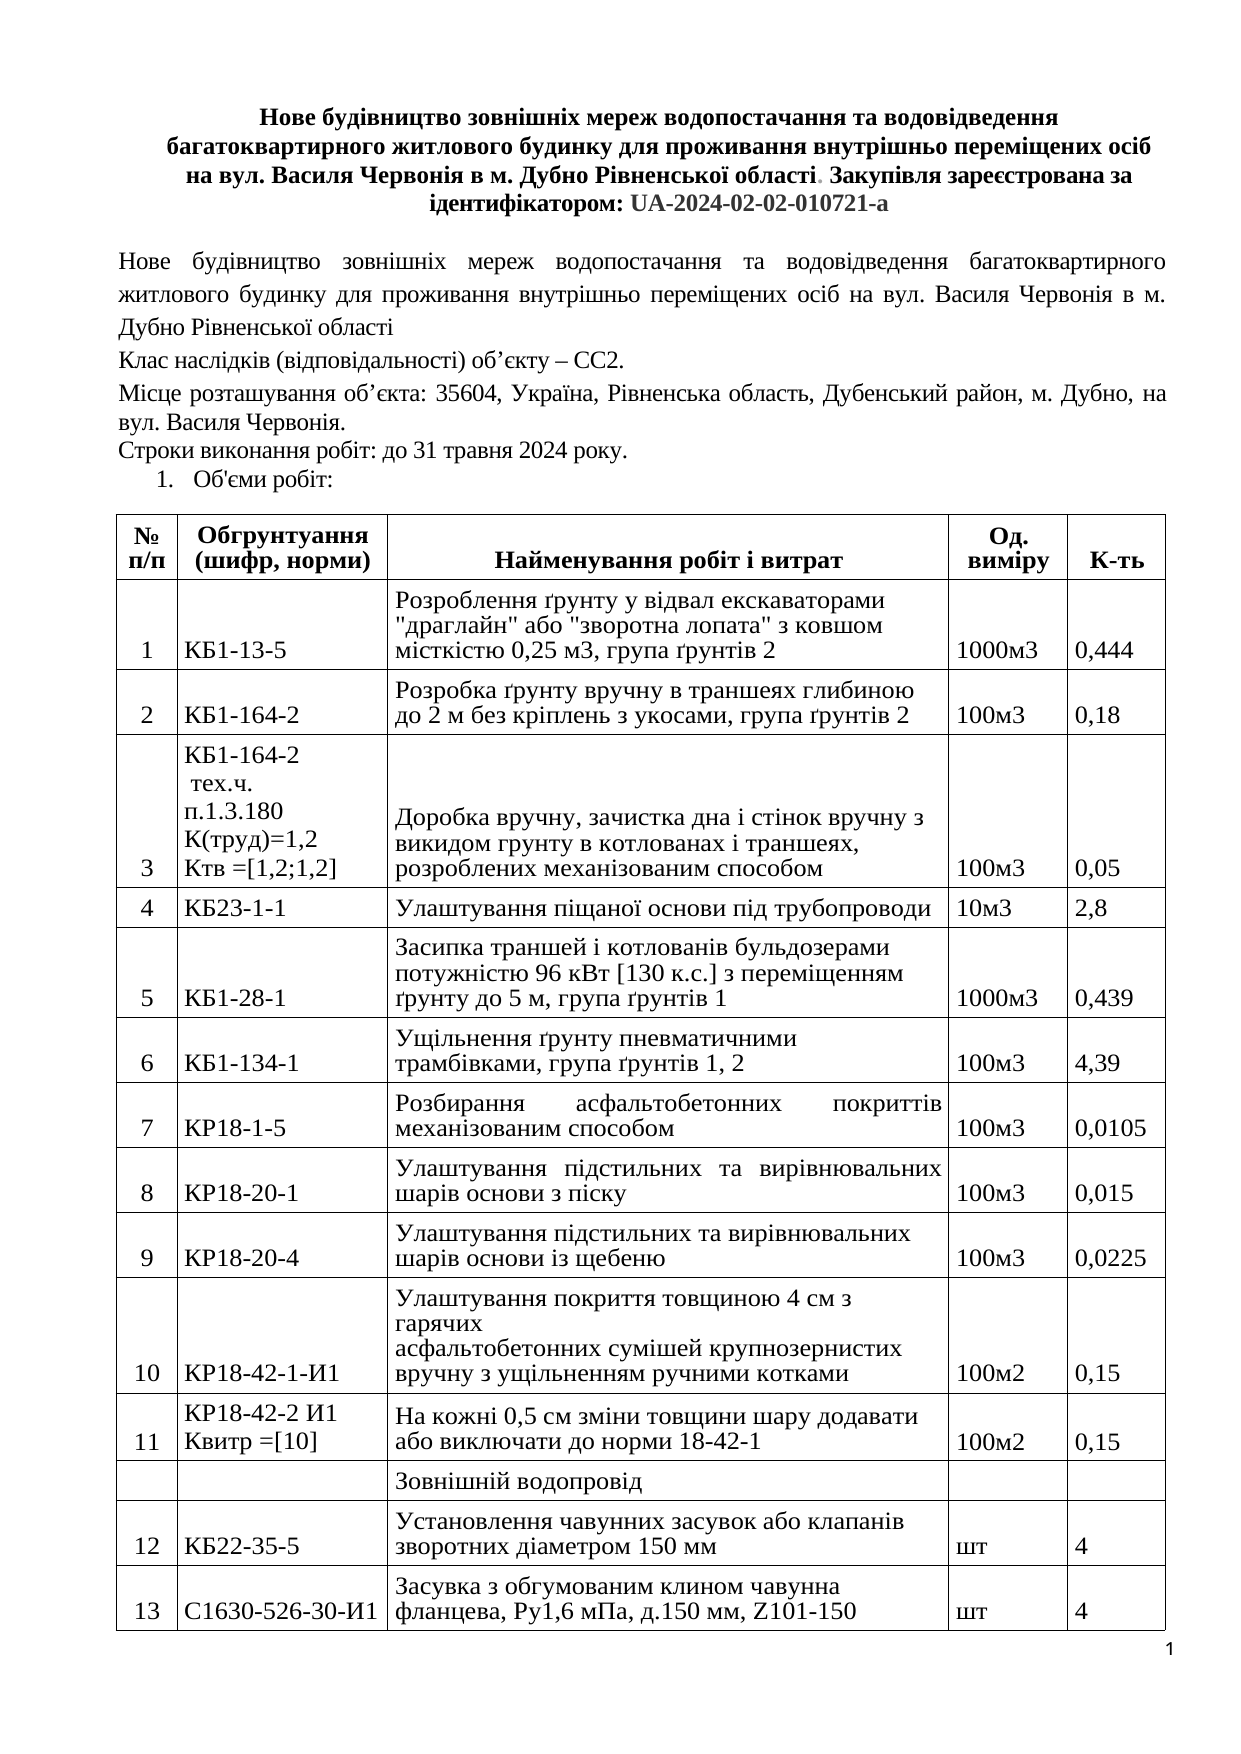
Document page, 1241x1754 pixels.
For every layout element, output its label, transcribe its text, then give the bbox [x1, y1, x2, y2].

table_header № п/п [117, 515, 177, 579]
table_cell [949, 1461, 1067, 1500]
table_cell КБ1-164-2 тех.ч. п.1.3.180 К(труд)=1,2 Ктв =[1,2;1,2] [178, 735, 387, 887]
table_cell 0,18 [1068, 670, 1165, 734]
table_cell 100м3 [949, 735, 1067, 887]
table_cell 6 [117, 1018, 177, 1082]
table_cell Улаштування підстильних та вирівнювальних шарів основи із щебеню [388, 1213, 948, 1277]
table_cell [1068, 1461, 1165, 1500]
table_header К-ть [1068, 515, 1165, 579]
table_cell 2,8 [1068, 888, 1165, 927]
table_cell КР18-42-2 И1 Квитр =[10] [178, 1394, 387, 1460]
table_cell КР18-1-5 [178, 1083, 387, 1147]
table_cell 100м3 [949, 1018, 1067, 1082]
table_cell шт [949, 1566, 1067, 1630]
table_cell КБ1-28-1 [178, 928, 387, 1017]
table_cell 0,444 [1068, 580, 1165, 669]
table_header Од. виміру [949, 515, 1067, 579]
table_cell 2 [117, 670, 177, 734]
table_cell 0,05 [1068, 735, 1165, 887]
table_cell 100м3 [949, 670, 1067, 734]
table_cell Зовнішній водопровід [388, 1461, 948, 1500]
table_cell Розбирання асфальтобетонних покриттів механізованим способом [388, 1083, 948, 1147]
table_cell 10м3 [949, 888, 1067, 927]
table_cell КР18-20-1 [178, 1148, 387, 1212]
table_cell 0,15 [1068, 1278, 1165, 1392]
table_cell КБ22-35-5 [178, 1501, 387, 1565]
table_cell Засипка траншей і котлованів бульдозерами потужністю 96 кВт [130 к.с.] з переміщенням ґрунту до 5 м, група ґрунтів 1 [388, 928, 948, 1017]
table_cell 7 [117, 1083, 177, 1147]
table_cell 100м3 [949, 1213, 1067, 1277]
table_cell 10 [117, 1278, 177, 1392]
table_cell КБ1-164-2 [178, 670, 387, 734]
table_cell 100м2 [949, 1278, 1067, 1392]
table_cell 4,39 [1068, 1018, 1165, 1082]
table_cell 0,0105 [1068, 1083, 1165, 1147]
text Нове будівництво зовнішніх мереж водопостачання та водовідведення багатоквартирного житлового будинку для проживання внутрішньо переміщених осіб на вул. Василя Червонія в м. Дубно Рівненської області [118, 246, 1167, 341]
table_header Найменування робіт і витрат [388, 515, 948, 579]
table_cell Улаштування піщаної основи під трубопроводи [388, 888, 948, 927]
table_cell 1000м3 [949, 580, 1067, 669]
table_cell 8 [117, 1148, 177, 1212]
table_cell КР18-42-1-И1 [178, 1278, 387, 1392]
table_cell 3 [117, 735, 177, 887]
text Строки виконання робіт: до 31 травня 2024 року. [118, 436, 1167, 464]
table_cell 13 [117, 1566, 177, 1630]
table_cell Улаштування підстильних та вирівнювальних шарів основи з піску [388, 1148, 948, 1212]
table_cell 11 [117, 1394, 177, 1460]
list Об'єми робіт: [156, 464, 1167, 493]
table_cell КБ1-134-1 [178, 1018, 387, 1082]
table_cell Засувка з обгумованим клином чавунна фланцева, Ру1,6 мПа, д.150 мм, Z101-150 [388, 1566, 948, 1630]
table_cell 0,15 [1068, 1394, 1165, 1460]
table_cell 0,015 [1068, 1148, 1165, 1212]
table_cell 1000м3 [949, 928, 1067, 1017]
table_cell [117, 1461, 177, 1500]
table_cell Розробка ґрунту вручну в траншеях глибиною до 2 м без кріплень з укосами, група ґрунтів 2 [388, 670, 948, 734]
table_cell Установлення чавунних засувок або клапанів зворотних діаметром 150 мм [388, 1501, 948, 1565]
table_cell 1 [117, 580, 177, 669]
table_cell 100м2 [949, 1394, 1067, 1460]
table_cell [178, 1461, 387, 1500]
table_cell Ущільнення ґрунту пневматичними трамбівками, група ґрунтів 1, 2 [388, 1018, 948, 1082]
table_cell 12 [117, 1501, 177, 1565]
table_cell Улаштування покриття товщиною 4 см з гарячих асфальтобетонних сумішей крупнозернистих вручну з ущільненням ручними котками [388, 1278, 948, 1392]
table_cell 4 [1068, 1501, 1165, 1565]
table_cell 9 [117, 1213, 177, 1277]
table_cell Доробка вручну, зачистка дна i стiнок вручну з викидом грунту в котлованах i траншеях, розроблених механiзованим способом [388, 735, 948, 887]
table_cell 5 [117, 928, 177, 1017]
table_cell Розроблення ґрунту у відвал екскаваторами "драглайн" або "зворотна лопата" з ковшом місткістю 0,25 м3, група ґрунтів 2 [388, 580, 948, 669]
table_cell 100м3 [949, 1083, 1067, 1147]
table_cell С1630-526-30-И1 [178, 1566, 387, 1630]
table_cell КР18-20-4 [178, 1213, 387, 1277]
text Клас наслідків (відповідальності) об’єкту – СС2. [118, 345, 1167, 374]
table_cell 0,439 [1068, 928, 1165, 1017]
table_cell 4 [117, 888, 177, 927]
table_cell КБ23-1-1 [178, 888, 387, 927]
text Нове будівництво зовнішніх мереж водопостачання та водовідведення багатоквартирного житлового будинку для проживання внутрішньо переміщених осіб на вул. Василя Червонія в м. Дубно Рівненської області. Закупівля зареєстрована за ідентифікатором: UA-2024-02-02-010721-a [151, 102, 1167, 217]
text Місце розташування об’єкта: 35604, Україна, Рівненська область, Дубенський район, м. Дубно, на вул. Василя Червонія. [118, 378, 1167, 436]
table_header Обгрунтуання (шифр, норми) [178, 515, 387, 579]
table_cell 100м3 [949, 1148, 1067, 1212]
table_cell шт [949, 1501, 1067, 1565]
table_cell На кожні 0,5 см зміни товщини шару додавати або виключати до норми 18-42-1 [388, 1394, 948, 1460]
table_cell 0,0225 [1068, 1213, 1165, 1277]
table_cell 4 [1068, 1566, 1165, 1630]
table_cell КБ1-13-5 [178, 580, 387, 669]
